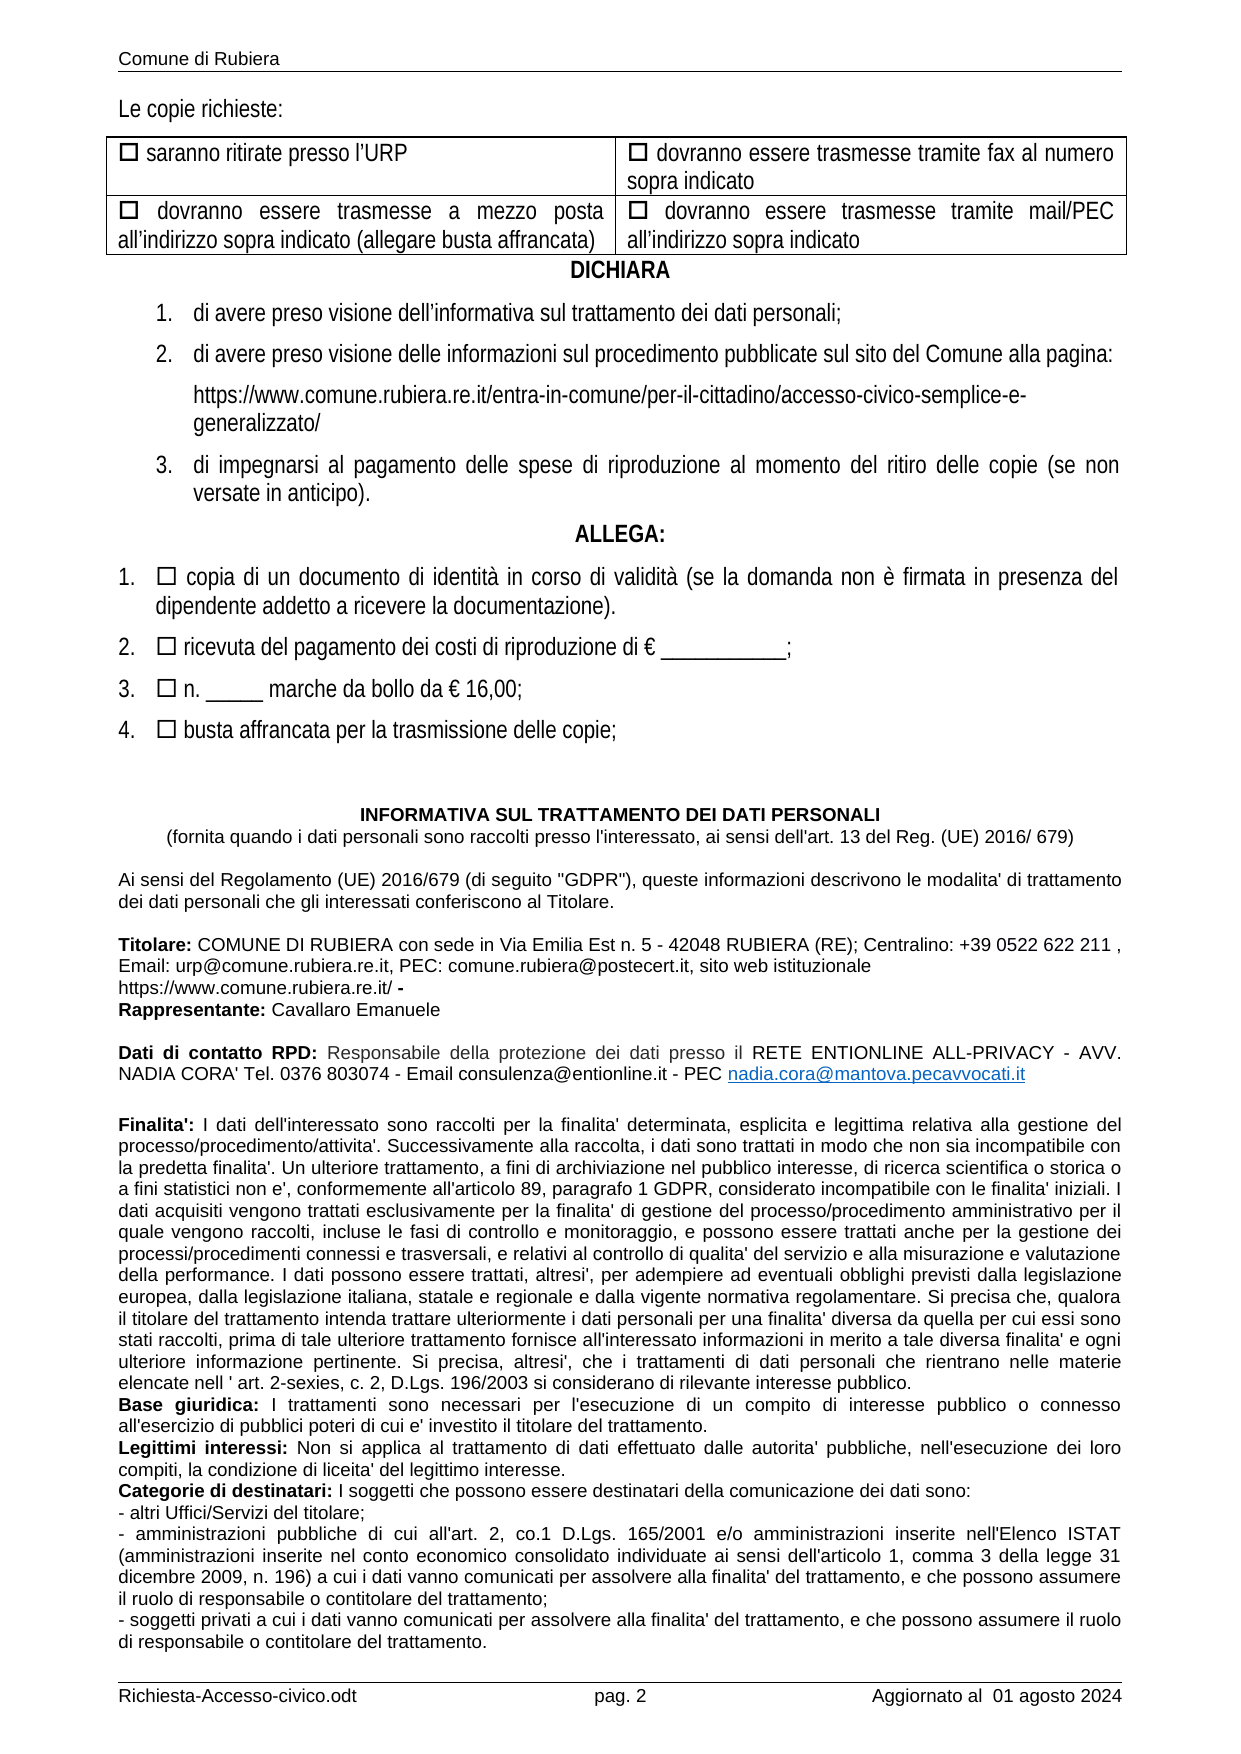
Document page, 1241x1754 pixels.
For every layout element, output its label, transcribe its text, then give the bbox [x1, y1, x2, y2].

text Finalita': I dati dell'interessato sono raccolti per la finalita' determinata, esplicita e legittima relativa alla gestione del processo/procedimento/attivita'. Successivamente alla raccolta, i dati sono trattati in modo che non sia incompatibile con la predetta finalita'. Un ulteriore trattamento, a fini di archiviazione nel pubblico interesse, di ricerca scientifica o storica o a fini statistici non e', conformemente all'articolo 89, paragrafo 1 GDPR, considerato incompatibile con le finalita' iniziali. I dati acquisiti vengono trattati esclusivamente per la finalita' di gestione del processo/procedimento amministrativo per il quale vengono raccolti, incluse le fasi di controllo e monitoraggio, e possono essere trattati anche per la gestione dei processi/procedimenti connessi e trasversali, e relativi al controllo di qualita' del servizio e alla misurazione e valutazione della performance. I dati possono essere trattati, altresi', per adempiere ad eventuali obblighi previsti dalla legislazione europea, dalla legislazione italiana, statale e regionale e dalla vigente normativa regolamentare. Si precisa che, qualora il titolare del trattamento intenda trattare ulteriormente i dati personali per una finalita' diversa da quella per cui essi sono stati raccolti, prima di tale ulteriore trattamento fornisce all'interessato informazioni in merito a tale diversa finalita' e ogni ulteriore informazione pertinente. Si precisa, altresi', che i trattamenti di dati personali che rientrano nelle materie elencate nell ' art. 2-sexies, c. 2, D.Lgs. 196/2003 si considerano di rilevante interesse pubblico. [118, 1113, 1122, 1394]
table_header  saranno ritirate presso l’URP [107, 138, 615, 195]
text Legittimi interessi: Non si applica al trattamento di dati effettuato dalle autorita' pubbliche, nell'esecuzione dei loro compiti, la condizione di liceita' del legittimo interesse. [118, 1437, 1122, 1480]
list  ricevuta del pagamento dei costi di riproduzione di € ___________; [118, 632, 1122, 661]
text INFORMATIVA SUL TRATTAMENTO DEI DATI PERSONALI [118, 804, 1122, 826]
text - soggetti privati a cui i dati vanno comunicati per assolvere alla finalita' del trattamento, e che possono assumere il ruolo di responsabile o contitolare del trattamento. [118, 1609, 1122, 1652]
table_cell  dovranno essere trasmesse a mezzo posta all’indirizzo sopra indicato (allegare busta affrancata) [107, 196, 615, 253]
text Titolare: COMUNE DI RUBIERA con sede in Via Emilia Est n. 5 - 42048 RUBIERA (RE); Centralino: +39 0522 622 211 , Email: urp@comune.rubiera.re.it, PEC: comune.rubiera@postecert.it, sito web istituzionale https://www.comune.rubiera.re.it/ - [118, 934, 1122, 998]
list https://www.comune.rubiera.re.it/entra-in-comune/per-il-cittadino/accesso-civico-semplice-e-generalizzato/ [156, 380, 1122, 437]
list  n. _____ marche da bollo da € 16,00; [118, 674, 1122, 702]
text Base giuridica: I trattamenti sono necessari per l'esecuzione di un compito di interesse pubblico o connesso all'esercizio di pubblici poteri di cui e' investito il titolare del trattamento. [118, 1394, 1122, 1437]
text Dati di contatto RPD: Responsabile della protezione dei dati presso il RETE ENTIONLINE ALL-PRIVACY - AVV. NADIA CORA' Tel. 0376 803074 - Email consulenza@entionline.it - PEC nadia.cora@mantova.pecavvocati.it [118, 1041, 1122, 1084]
list di impegnarsi al pagamento delle spese di riproduzione al momento del ritiro delle copie (se non versate in anticipo). [156, 449, 1122, 507]
text Ai sensi del Regolamento (UE) 2016/679 (di seguito "GDPR"), queste informazioni descrivono le modalita' di trattamento dei dati personali che gli interessati conferiscono al Titolare. [118, 869, 1122, 912]
text - amministrazioni pubbliche di cui all'art. 2, co.1 D.Lgs. 165/2001 e/o amministrazioni inserite nell'Elenco ISTAT (amministrazioni inserite nel conto economico consolidato individuate ai sensi dell'articolo 1, comma 3 della legge 31 dicembre 2009, n. 196) a cui i dati vanno comunicati per assolvere alla finalita' del trattamento, e che possono assumere il ruolo di responsabile o contitolare del trattamento; [118, 1523, 1122, 1609]
table_header  dovranno essere trasmesse tramite fax al numero sopra indicato [616, 138, 1126, 195]
list di avere preso visione delle informazioni sul procedimento pubblicate sul sito del Comune alla pagina: [156, 339, 1122, 367]
text DICHIARA [118, 255, 1122, 283]
list  busta affrancata per la trasmissione delle copie; [118, 715, 1122, 744]
text Le copie richieste: [118, 93, 1122, 122]
table_cell  dovranno essere trasmesse tramite mail/PEC all’indirizzo sopra indicato [616, 196, 1126, 253]
list  copia di un documento di identità in corso di validità (se la domanda non è firmata in presenza del dipendente addetto a ricevere la documentazione). [118, 562, 1122, 620]
list di avere preso visione dell’informativa sul trattamento dei dati personali; [156, 297, 1122, 326]
text ALLEGA: [118, 519, 1122, 548]
text (fornita quando i dati personali sono raccolti presso l'interessato, ai sensi dell'art. 13 del Reg. (UE) 2016/ 679) [118, 826, 1122, 847]
text Rappresentante: Cavallaro Emanuele [118, 998, 1122, 1020]
text Categorie di destinatari: I soggetti che possono essere destinatari della comunicazione dei dati sono: [118, 1480, 1122, 1501]
text - altri Uffici/Servizi del titolare; [118, 1501, 1122, 1523]
